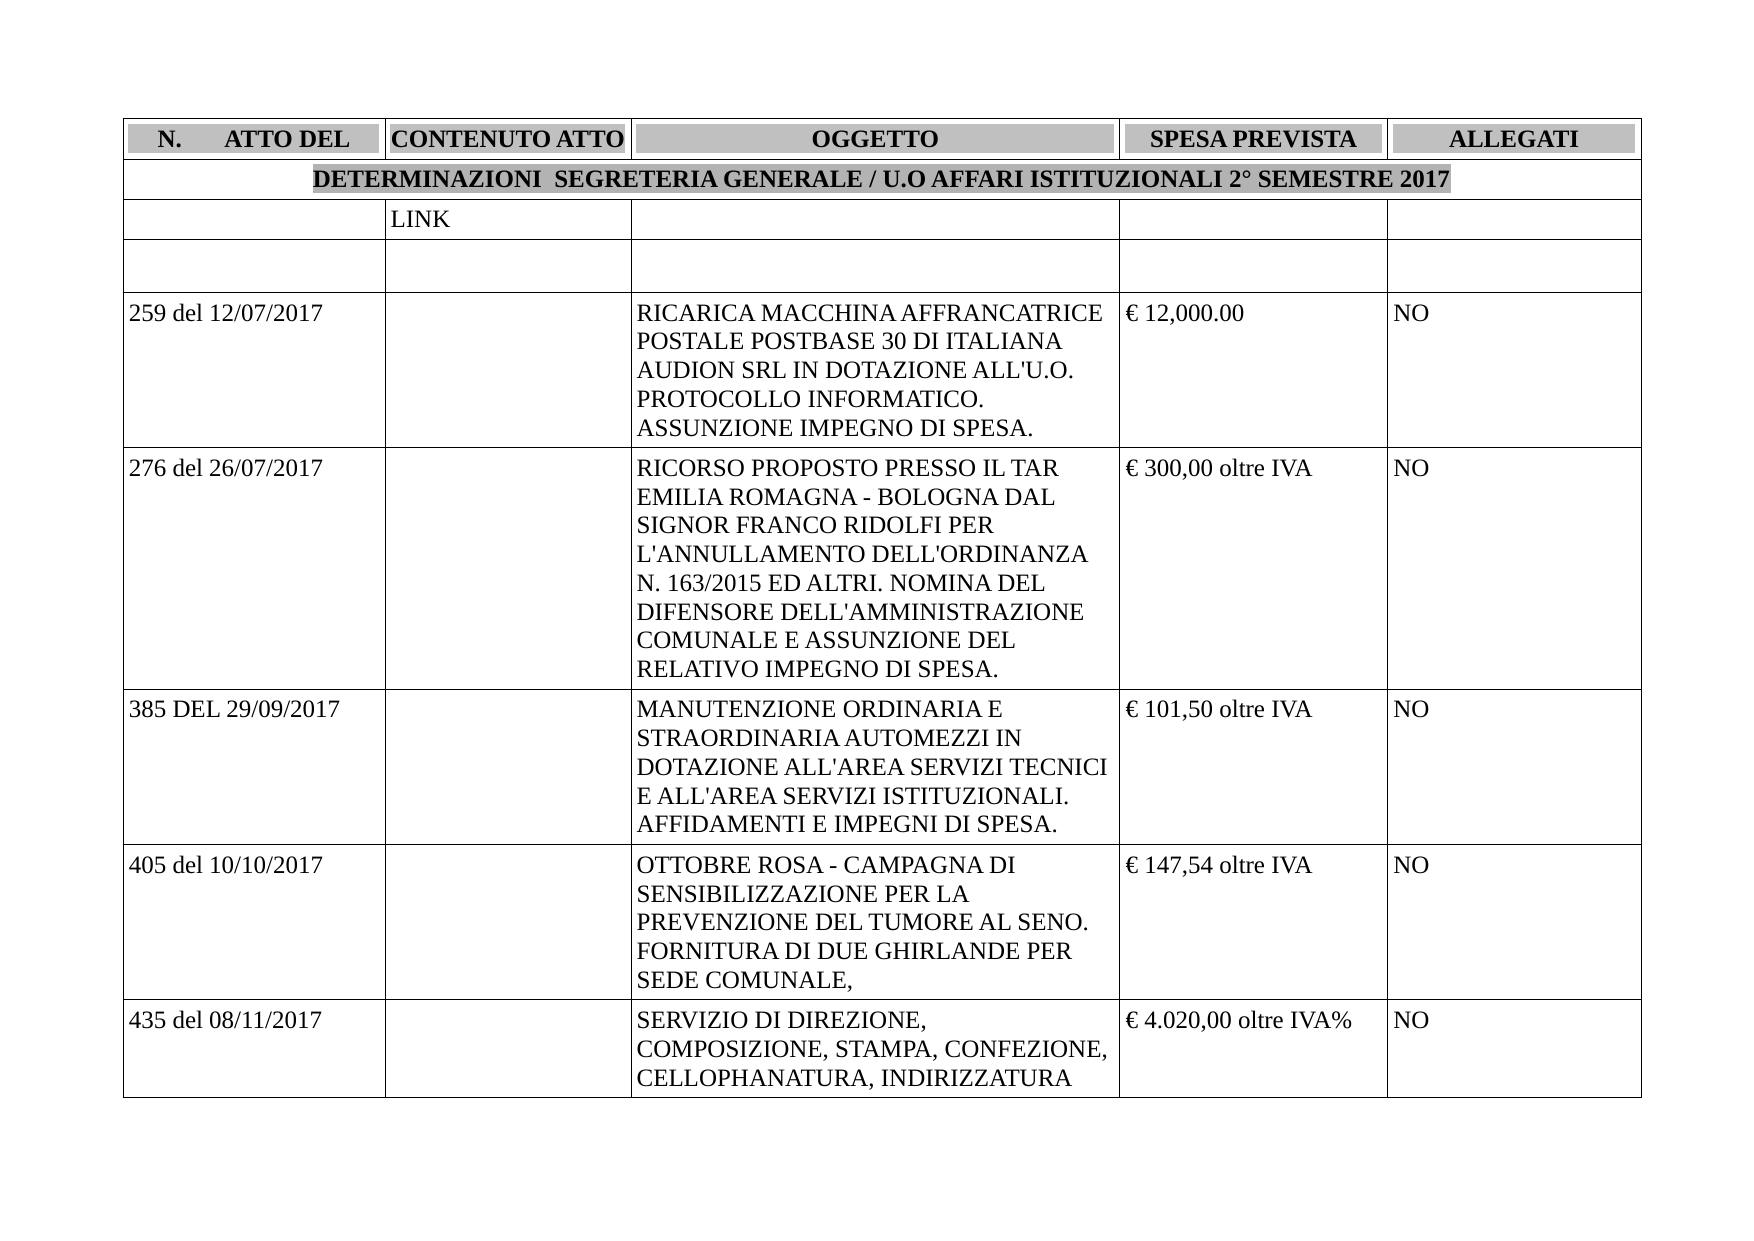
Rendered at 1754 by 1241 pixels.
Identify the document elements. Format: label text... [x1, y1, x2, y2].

table_cell [386, 240, 631, 292]
table_cell € 300,00 oltre IVA [1120, 448, 1387, 689]
table_cell [386, 845, 631, 999]
table_cell [386, 690, 631, 844]
table_cell [124, 240, 385, 292]
table_cell SERVIZIO DI DIREZIONE, COMPOSIZIONE, STAMPA, CONFEZIONE, CELLOPHANATURA, INDIRIZZATURA [632, 1000, 1119, 1097]
table_header SPESA PREVISTA [1120, 119, 1387, 158]
table_cell RICARICA MACCHINA AFFRANCATRICE POSTALE POSTBASE 30 DI ITALIANA AUDION SRL IN DOTAZIONE ALL'U.O. PROTOCOLLO INFORMATICO. ASSUNZIONE IMPEGNO DI SPESA. [632, 293, 1119, 447]
table_cell [386, 1000, 631, 1097]
table_header OGGETTO [632, 119, 1119, 158]
table_cell 259 del 12/07/2017 [124, 293, 385, 447]
table_cell [124, 200, 385, 239]
table_cell € 147,54 oltre IVA [1120, 845, 1387, 999]
table_cell NO [1388, 448, 1641, 689]
table_cell [1120, 240, 1387, 292]
table_cell [1388, 200, 1641, 239]
table_cell NO [1388, 845, 1641, 999]
table_cell [386, 448, 631, 689]
table_cell NO [1388, 293, 1641, 447]
table_cell 405 del 10/10/2017 [124, 845, 385, 999]
table_cell 385 DEL 29/09/2017 [124, 690, 385, 844]
table_header N. ATTO DEL [124, 119, 385, 158]
table_cell NO [1388, 1000, 1641, 1097]
table_cell NO [1388, 690, 1641, 844]
table_cell € 12.000,00 [1120, 293, 1387, 447]
table_cell [632, 200, 1119, 239]
table_cell [1388, 240, 1641, 292]
table_header CONTENUTO ATTO [386, 119, 631, 158]
table_cell [386, 293, 631, 447]
table_cell LINK [386, 200, 631, 239]
table_cell [1120, 200, 1387, 239]
table_cell MANUTENZIONE ORDINARIA E STRAORDINARIA AUTOMEZZI IN DOTAZIONE ALL'AREA SERVIZI TECNICI E ALL'AREA SERVIZI ISTITUZIONALI. AFFIDAMENTI E IMPEGNI DI SPESA. [632, 690, 1119, 844]
table_cell OTTOBRE ROSA - CAMPAGNA DI SENSIBILIZZAZIONE PER LA PREVENZIONE DEL TUMORE AL SENO. FORNITURA DI DUE GHIRLANDE PER SEDE COMUNALE, [632, 845, 1119, 999]
table_cell 435 del 08/11/2017 [124, 1000, 385, 1097]
table_cell € 101,50 oltre IVA [1120, 690, 1387, 844]
table_cell 276 del 26/07/2017 [124, 448, 385, 689]
table_cell RICORSO PROPOSTO PRESSO IL TAR EMILIA ROMAGNA - BOLOGNA DAL SIGNOR FRANCO RIDOLFI PER L'ANNULLAMENTO DELL'ORDINANZA N. 163/2015 ED ALTRI. NOMINA DEL DIFENSORE DELL'AMMINISTRAZIONE COMUNALE E ASSUNZIONE DEL RELATIVO IMPEGNO DI SPESA. [632, 448, 1119, 689]
table_cell [632, 240, 1119, 292]
table_cell DETERMINAZIONI SEGRETERIA GENERALE / U.O AFFARI ISTITUZIONALI 2° SEMESTRE 2017 [124, 160, 1641, 199]
table_header ALLEGATI [1388, 119, 1641, 158]
table_cell € 4.020,00 oltre IVA% [1120, 1000, 1387, 1097]
